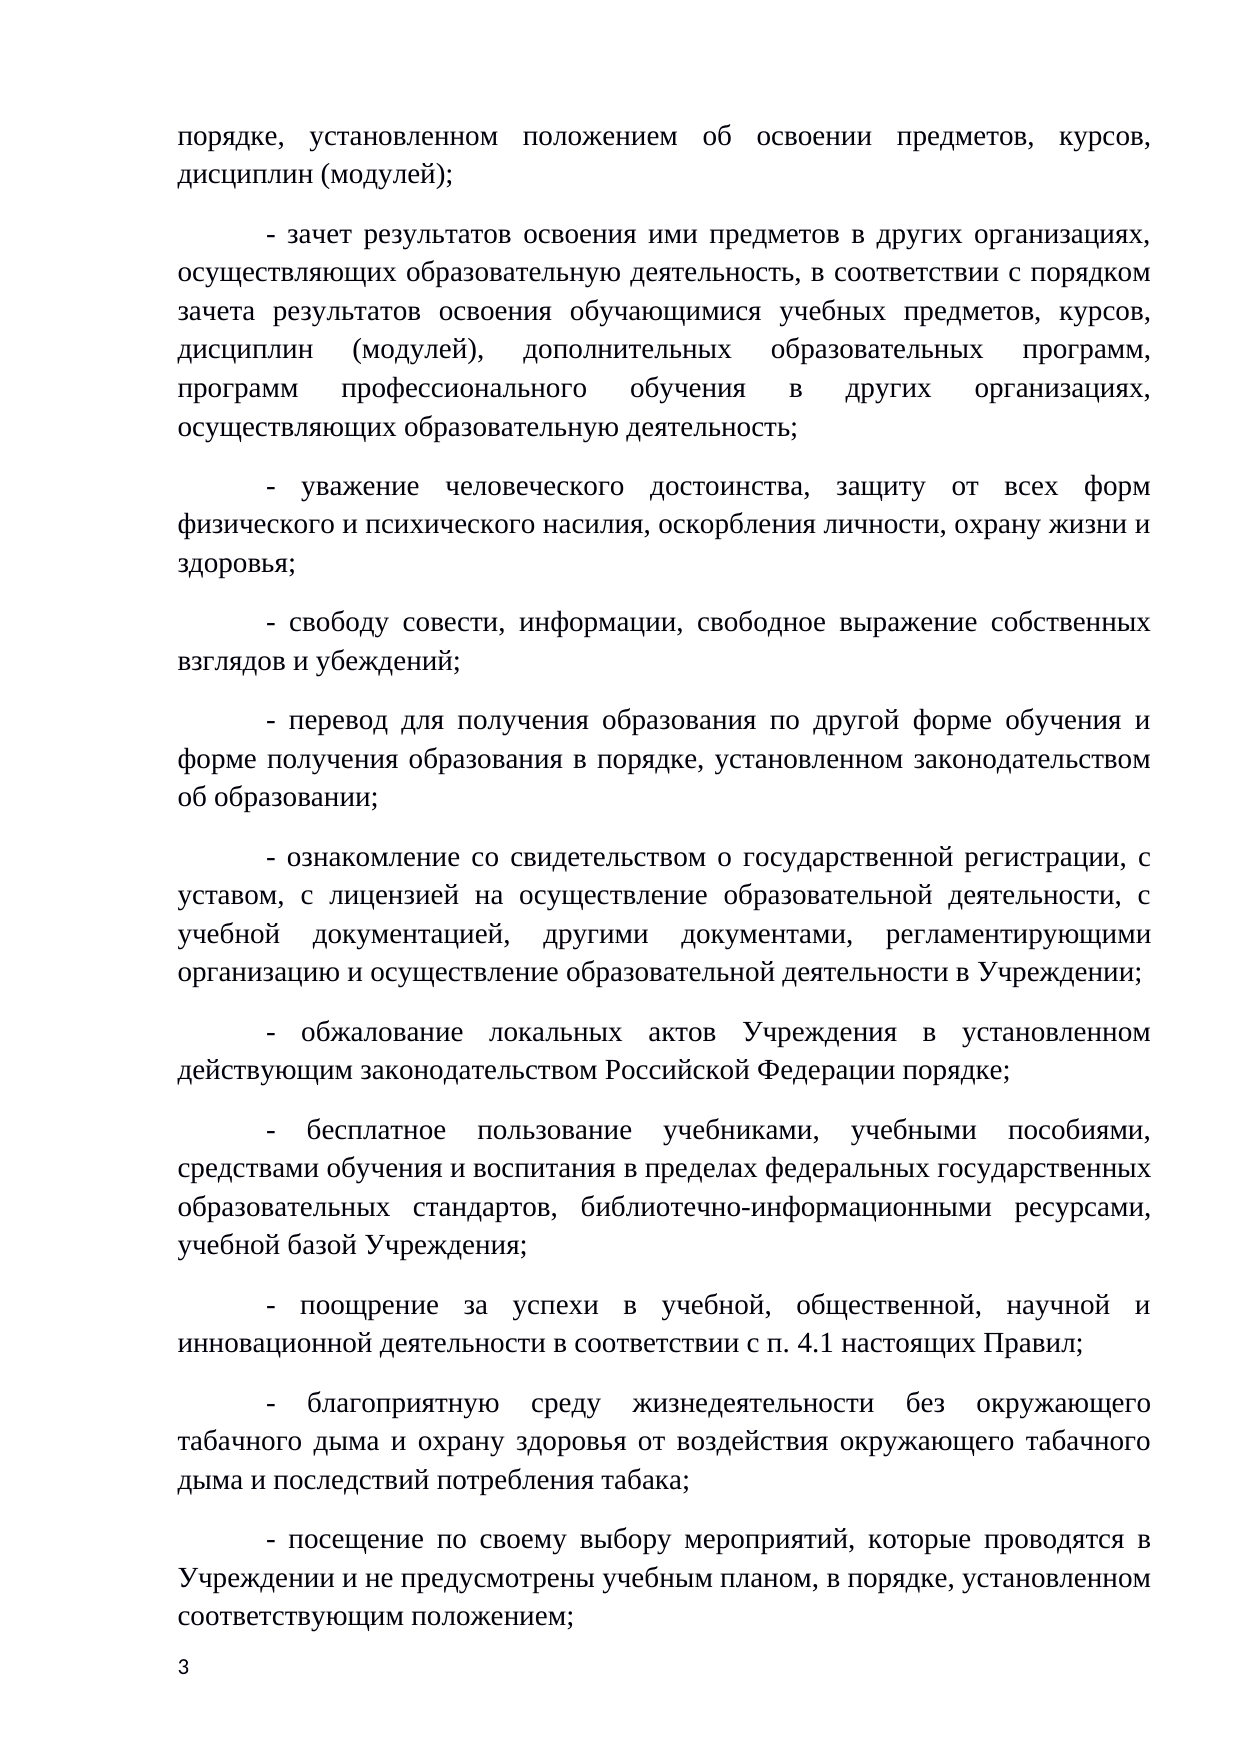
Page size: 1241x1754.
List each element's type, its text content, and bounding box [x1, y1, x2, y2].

list - зачет результатов освоения ими предметов в других организациях, осуществляющих образовательную деятельность, в соответствии с порядком зачета результатов освоения обучающимися учебных предметов, курсов, дисциплин (модулей), дополнительных образовательных программ, программ профессионального обучения в других организациях, осуществляющих образовательную деятельность; [177, 216, 1152, 442]
list - ознакомление со свидетельством о государственной регистрации, с уставом, с лицензией на осуществление образовательной деятельности, с учебной документацией, другими документами, регламентирующими организацию и осуществление образовательной деятельности в Учреждении; [177, 839, 1152, 988]
list - бесплатное пользование учебниками, учебными пособиями, средствами обучения и воспитания в пределах федеральных государственных образовательных стандартов, библиотечно-информационными ресурсами, учебной базой Учреждения; [177, 1112, 1152, 1261]
list - уважение человеческого достоинства, защиту от всех форм физического и психического насилия, оскорбления личности, охрану жизни и здоровья; [177, 468, 1152, 579]
list - благоприятную среду жизнедеятельности без окружающего табачного дыма и охрану здоровья от воздействия окружающего табачного дыма и последствий потребления табака; [177, 1385, 1152, 1495]
list - свободу совести, информации, свободное выражение собственных взглядов и убеждений; [177, 604, 1152, 677]
list - обжалование локальных актов Учреждения в установленном действующим законодательством Российской Федерации порядке; [177, 1014, 1152, 1086]
list - перевод для получения образования по другой форме обучения и форме получения образования в порядке, установленном законодательством об образовании; [177, 702, 1152, 813]
list - посещение по своему выбору мероприятий, которые проводятся в Учреждении и не предусмотрены учебным планом, в порядке, установленном соответствующим положением; [177, 1521, 1152, 1632]
list - поощрение за успехи в учебной, общественной, научной и инновационной деятельности в соответствии с п. 4.1 настоящих Правил; [177, 1287, 1152, 1359]
list порядке, установленном положением об освоении предметов, курсов, дисциплин (модулей); [177, 118, 1152, 190]
